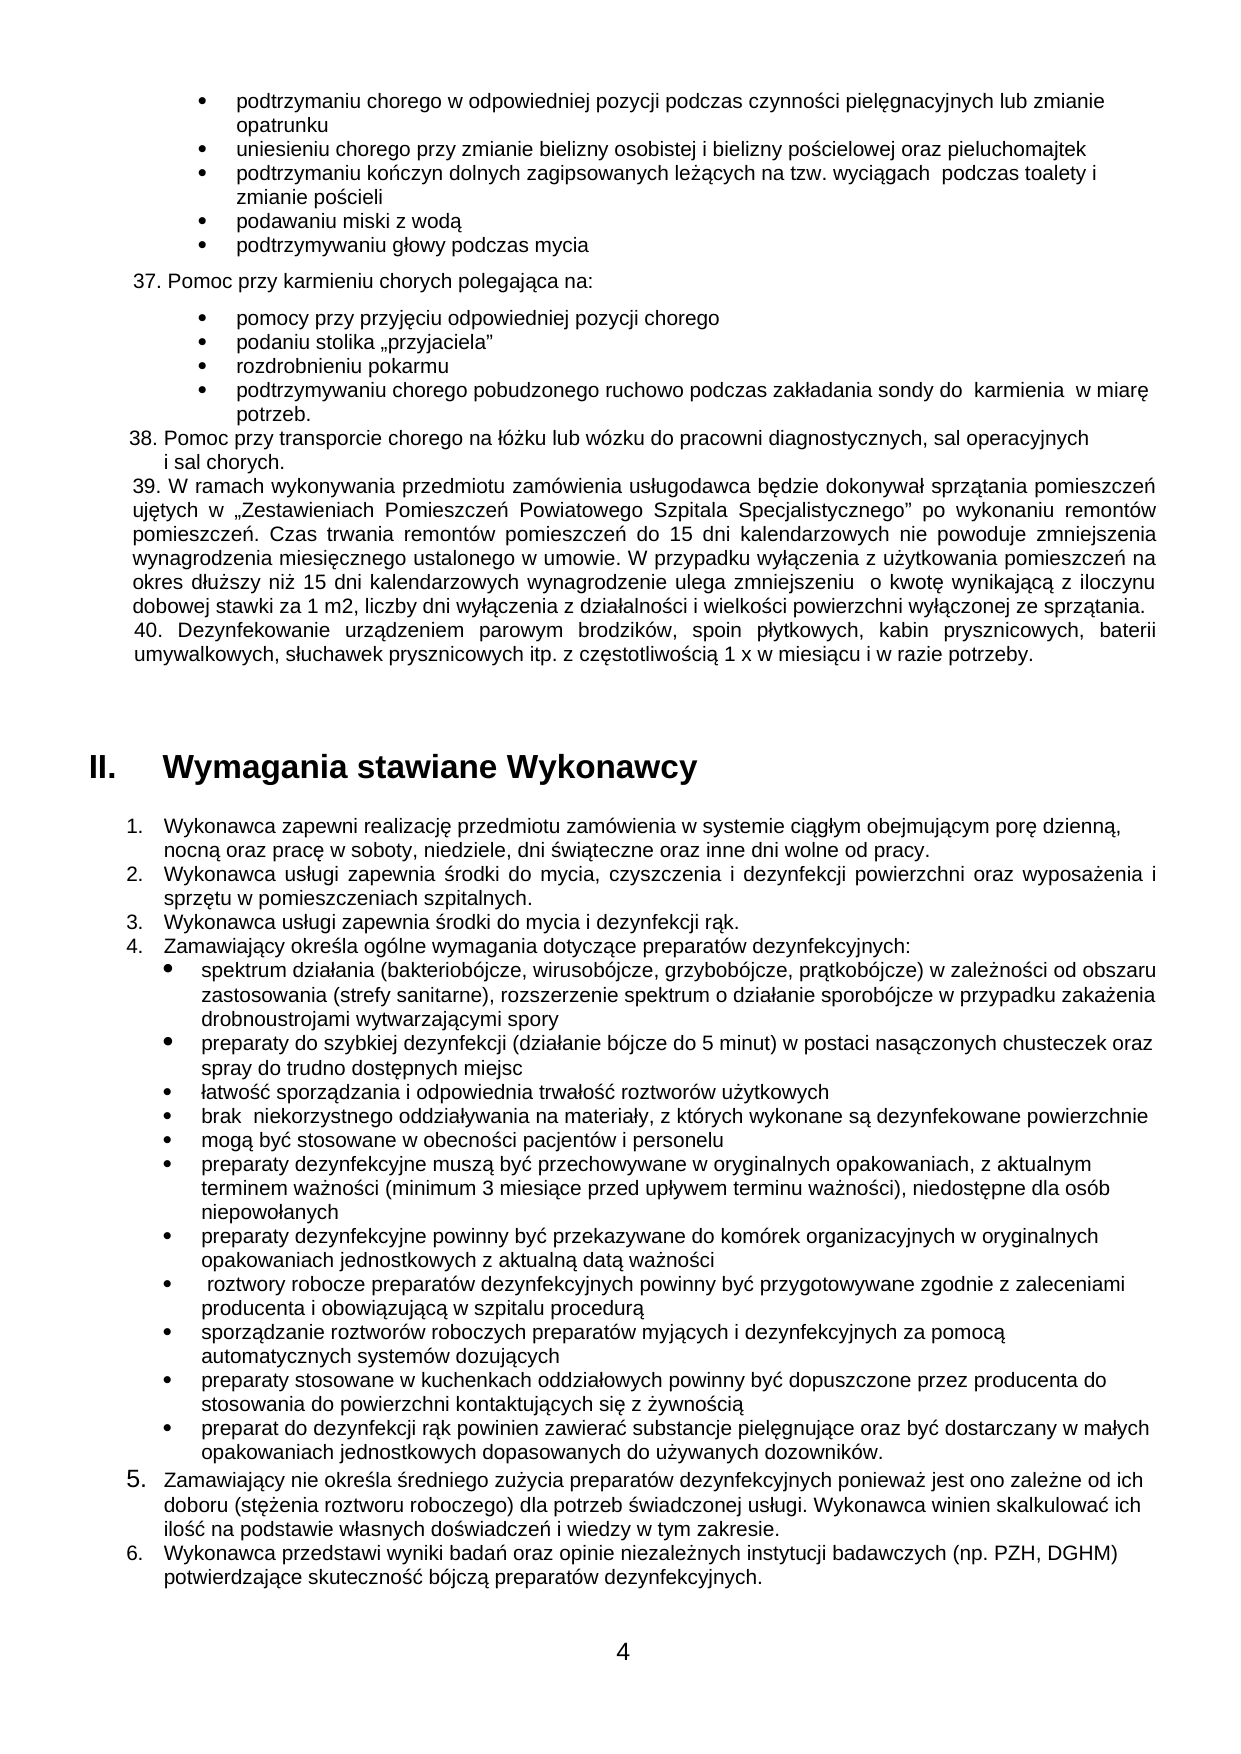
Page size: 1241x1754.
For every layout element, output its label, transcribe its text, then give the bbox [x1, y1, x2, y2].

text II. Wymagania stawiane Wykonawcy [88, 747, 1157, 785]
list mogą być stosowane w obecności pacjentów i personelu [163, 1128, 1157, 1152]
list Wykonawca usługi zapewnia środki do mycia i dezynfekcji rąk. [126, 910, 1157, 934]
list podaniu stolika „przyjaciela” [198, 330, 1157, 354]
text 37. Pomoc przy karmieniu chorych polegająca na: [133, 269, 1157, 293]
list podtrzymywaniu głowy podczas mycia [198, 233, 1157, 257]
list brak niekorzystnego oddziaływania na materiały, z których wykonane są dezynfekowane powierzchnie [163, 1104, 1157, 1128]
list spektrum działania (bakteriobójcze, wirusobójcze, grzybobójcze, prątkobójcze) w zależności od obszaru zastosowania (strefy sanitarne), rozszerzenie spektrum o działanie sporobójcze w przypadku zakażenia drobnoustrojami wytwarzającymi spory [163, 958, 1157, 1031]
list łatwość sporządzania i odpowiednia trwałość roztworów użytkowych [163, 1080, 1157, 1104]
text 38. Pomoc przy transporcie chorego na łóżku lub wózku do pracowni diagnostycznych, sal operacyjnych [88, 426, 1157, 450]
list podawaniu miski z wodą [198, 209, 1157, 233]
list podtrzymaniu chorego w odpowiedniej pozycji podczas czynności pielęgnacyjnych lub zmianie opatrunku [198, 88, 1157, 137]
list rozdrobnieniu pokarmu [198, 354, 1157, 378]
list roztwory robocze preparatów dezynfekcyjnych powinny być przygotowywane zgodnie z zaleceniami producenta i obowiązującą w szpitalu procedurą [163, 1272, 1157, 1320]
list pomocy przy przyjęciu odpowiedniej pozycji chorego [198, 306, 1157, 330]
list podtrzymywaniu chorego pobudzonego ruchowo podczas zakładania sondy do karmienia w miarę potrzeb. [198, 378, 1157, 426]
list preparaty stosowane w kuchenkach oddziałowych powinny być dopuszczone przez producenta do stosowania do powierzchni kontaktujących się z żywnością [163, 1368, 1157, 1416]
list Wykonawca przedstawi wyniki badań oraz opinie niezależnych instytucji badawczych (np. PZH, DGHM) potwierdzające skuteczność bójczą preparatów dezynfekcyjnych. [126, 1541, 1157, 1589]
list preparat do dezynfekcji rąk powinien zawierać substancje pielęgnujące oraz być dostarczany w małych opakowaniach jednostkowych dopasowanych do używanych dozowników. [163, 1416, 1157, 1464]
list uniesieniu chorego przy zmianie bielizny osobistej i bielizny pościelowej oraz pieluchomajtek [198, 137, 1157, 161]
list 39. W ramach wykonywania przedmiotu zamówienia usługodawca będzie dokonywał sprzątania pomieszczeń ujętych w „Zestawieniach Pomieszczeń Powiatowego Szpitala Specjalistycznego” po wykonaniu remontów pomieszczeń. Czas trwania remontów pomieszczeń do 15 dni kalendarzowych nie powoduje zmniejszenia wynagrodzenia miesięcznego ustalonego w umowie. W przypadku wyłączenia z użytkowania pomieszczeń na okres dłuższy niż 15 dni kalendarzowych wynagrodzenie ulega zmniejszeniu o kwotę wynikającą z iloczynu dobowej stawki za 1 m2, liczby dni wyłączenia z działalności i wielkości powierzchni wyłączonej ze sprzątania. [95, 474, 1157, 618]
list 40. Dezynfekowanie urządzeniem parowym brodzików, spoin płytkowych, kabin prysznicowych, baterii umywalkowych, słuchawek prysznicowych itp. z częstotliwością 1 x w miesiącu i w razie potrzeby. [96, 618, 1157, 666]
list Wykonawca zapewni realizację przedmiotu zamówienia w systemie ciągłym obejmującym porę dzienną, nocną oraz pracę w soboty, niedziele, dni świąteczne oraz inne dni wolne od pracy. [126, 814, 1157, 862]
list preparaty dezynfekcyjne muszą być przechowywane w oryginalnych opakowaniach, z aktualnym terminem ważności (minimum 3 miesiące przed upływem terminu ważności), niedostępne dla osób niepowołanych [163, 1152, 1157, 1224]
list preparaty do szybkiej dezynfekcji (działanie bójcze do 5 minut) w postaci nasączonych chusteczek oraz spray do trudno dostępnych miejsc [163, 1031, 1157, 1080]
list Zamawiający nie określa średniego zużycia preparatów dezynfekcyjnych ponieważ jest ono zależne od ich doboru (stężenia roztworu roboczego) dla potrzeb świadczonej usługi. Wykonawca winien skalkulować ich ilość na podstawie własnych doświadczeń i wiedzy w tym zakresie. [126, 1464, 1157, 1541]
list podtrzymaniu kończyn dolnych zagipsowanych leżących na tzw. wyciągach podczas toalety i zmianie pościeli [198, 161, 1157, 209]
list sporządzanie roztworów roboczych preparatów myjących i dezynfekcyjnych za pomocą automatycznych systemów dozujących [163, 1320, 1157, 1368]
list Zamawiający określa ogólne wymagania dotyczące preparatów dezynfekcyjnych: [126, 934, 1157, 958]
text i sal chorych. [88, 450, 1157, 474]
list Wykonawca usługi zapewnia środki do mycia, czyszczenia i dezynfekcji powierzchni oraz wyposażenia i sprzętu w pomieszczeniach szpitalnych. [126, 862, 1157, 910]
list preparaty dezynfekcyjne powinny być przekazywane do komórek organizacyjnych w oryginalnych opakowaniach jednostkowych z aktualną datą ważności [163, 1224, 1157, 1272]
